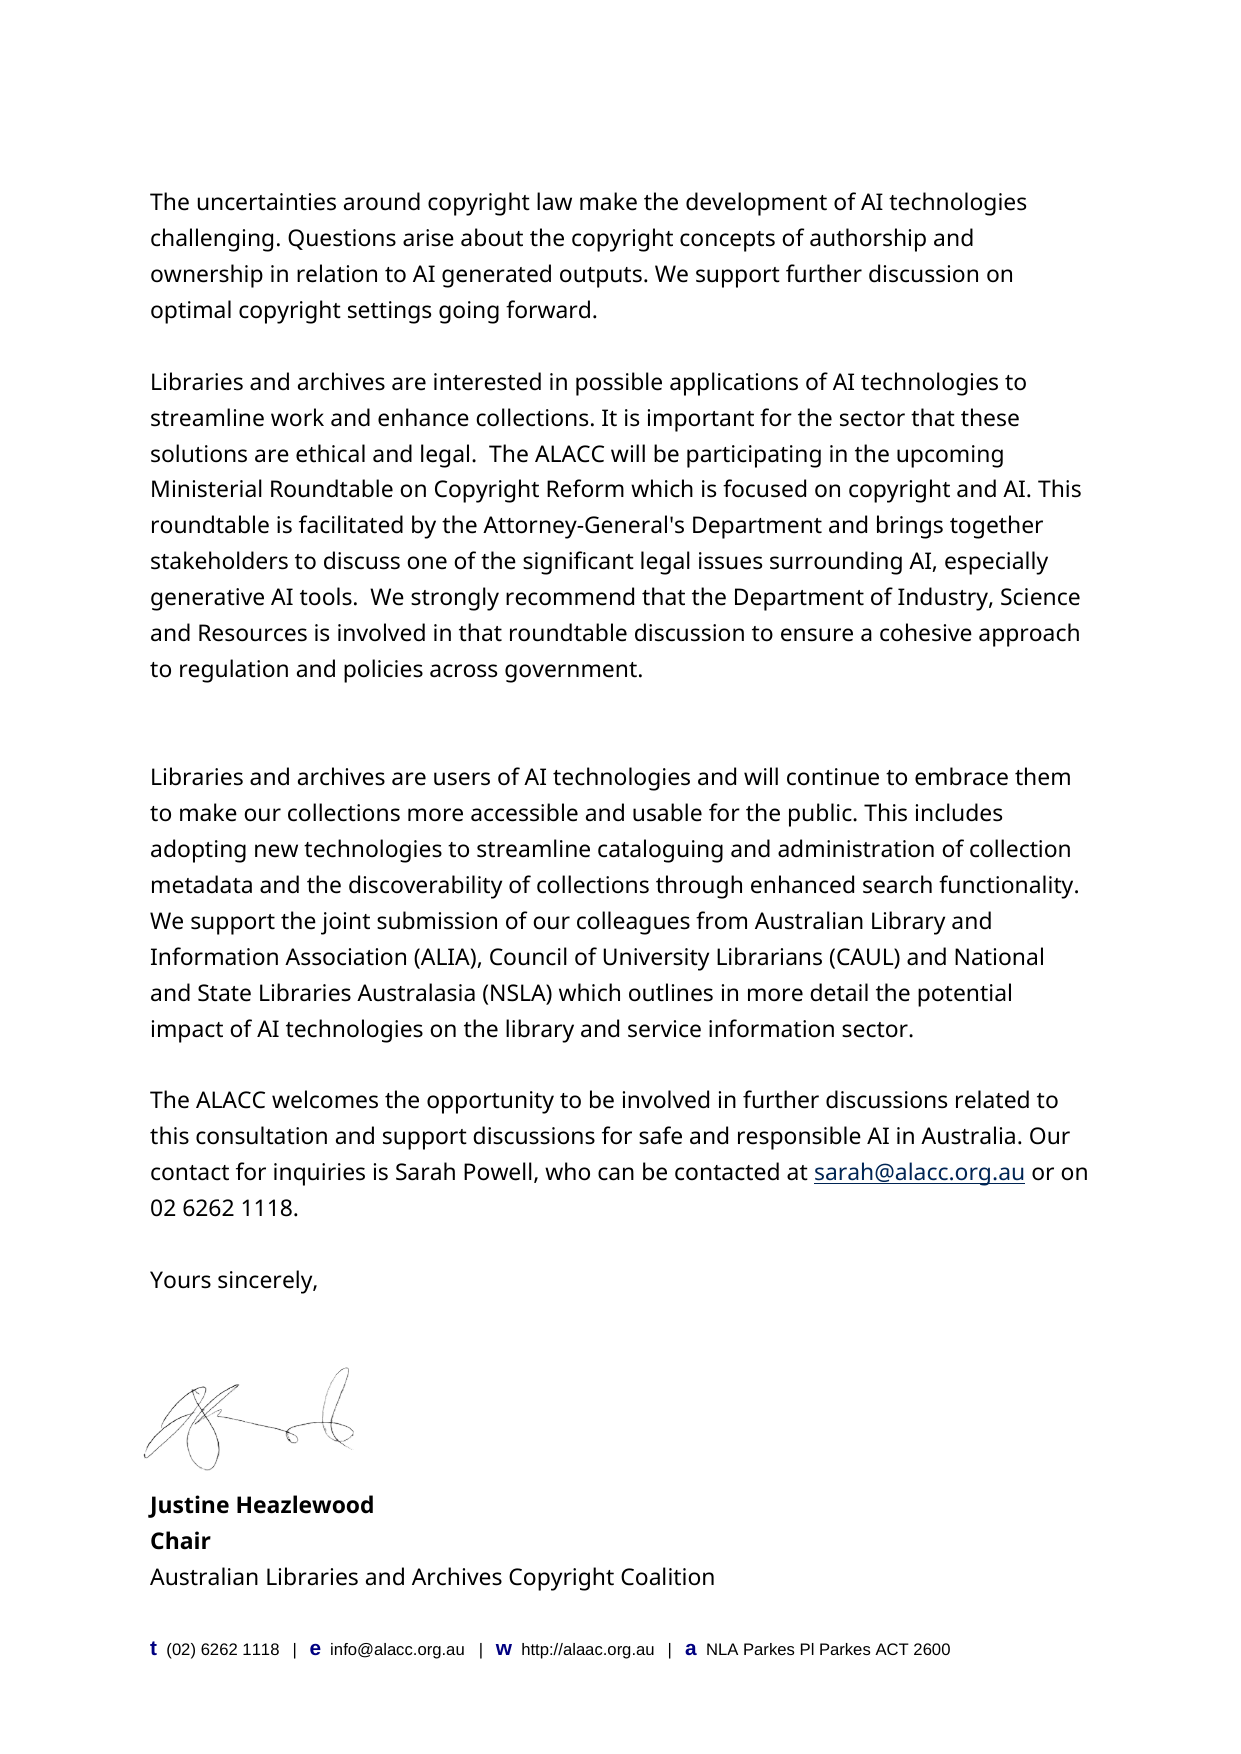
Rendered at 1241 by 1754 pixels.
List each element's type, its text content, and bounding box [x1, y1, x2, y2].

text Libraries and archives are interested in possible applications of AI technologies to streamline work and enhance collections. It is important for the sector that these solutions are ethical and legal. The ALACC will be participating in the upcoming Ministerial Roundtable on Copyright Reform which is focused on copyright and AI. This roundtable is facilitated by the Attorney-General's Department and brings together stakeholders to discuss one of the significant legal issues surrounding AI, especially generative AI tools. We strongly recommend that the Department of Industry, Science and Resources is involved in that roundtable discussion to ensure a cohesive approach to regulation and policies across government. [150, 366, 1090, 684]
text Yours sincerely, [150, 1264, 1090, 1295]
text The uncertainties around copyright law make the development of AI technologies challenging. Questions arise about the copyright concepts of authorship and ownership in relation to AI generated outputs. We support further discussion on optimal copyright settings going forward. [150, 186, 1090, 325]
text The ALACC welcomes the opportunity to be involved in further discussions related to this consultation and support discussions for safe and responsible AI in Australia. Our contact for inquiries is Sarah Powell, who can be contacted at sarah@alacc.org.au or on 02 6262 1118. [150, 1084, 1090, 1223]
picture [121, 1355, 381, 1487]
text Justine Heazlewood Chair [150, 1489, 1090, 1556]
text Australian Libraries and Archives Copyright Coalition [150, 1561, 1090, 1592]
text Libraries and archives are users of AI technologies and will continue to embrace them to make our collections more accessible and usable for the public. This includes adopting new technologies to streamline cataloguing and administration of collection metadata and the discoverability of collections through enhanced search functionality. We support the joint submission of our colleagues from Australian Library and Information Association (ALIA), Council of University Librarians (CAUL) and National and State Libraries Australasia (NSLA) which outlines in more detail the potential impact of AI technologies on the library and service information sector. [150, 761, 1090, 1044]
